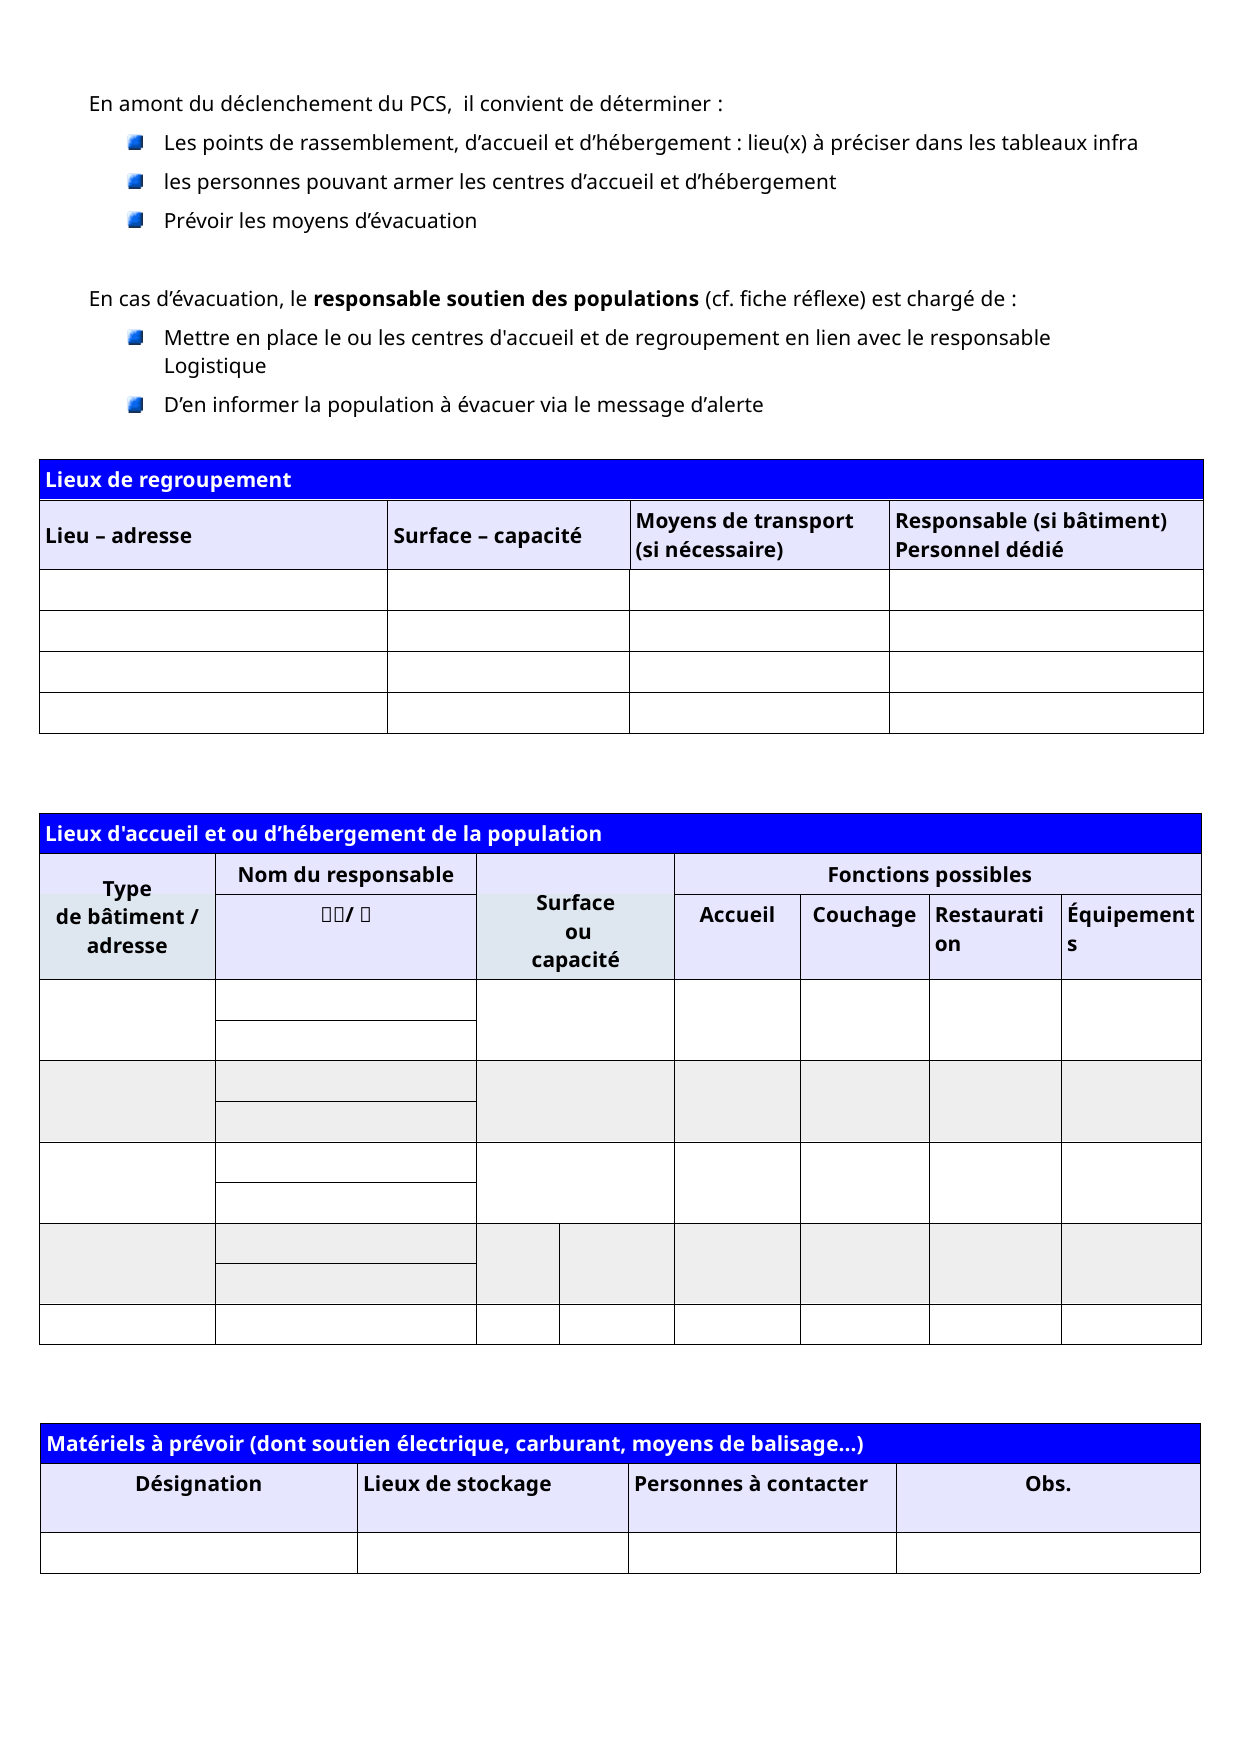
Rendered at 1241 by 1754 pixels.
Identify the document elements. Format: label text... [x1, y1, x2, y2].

table_cell [216, 1183, 476, 1222]
table_cell [930, 1143, 1061, 1222]
table_cell [930, 1224, 1061, 1303]
table_cell [630, 611, 889, 651]
table_cell [388, 570, 629, 609]
table_cell [675, 1224, 800, 1303]
table_cell [41, 1533, 357, 1573]
table_cell [930, 980, 1061, 1060]
table_cell Désignation [41, 1464, 357, 1532]
table_cell Couchage [801, 895, 929, 979]
table_cell [801, 1305, 929, 1344]
table_cell [1062, 1061, 1201, 1141]
table_cell [890, 693, 1203, 733]
table_cell [477, 1224, 559, 1303]
table_cell [890, 652, 1203, 692]
table_cell Responsable (si bâtiment) Personnel dédié [890, 501, 1203, 569]
table_cell [40, 1224, 215, 1303]
table_cell Accueil [675, 895, 800, 979]
table_cell [560, 1224, 674, 1303]
table_header Lieux d'accueil et ou d’hébergement de la population [40, 814, 1201, 853]
table_cell [630, 570, 889, 609]
table_cell Moyens de transport (si nécessaire) [631, 501, 889, 569]
table_cell [675, 1143, 800, 1222]
table_cell Équipements [1062, 895, 1201, 979]
table_cell Obs. [897, 1464, 1200, 1532]
table_cell [1062, 1305, 1201, 1344]
list D’en informer la population à évacuer via le message d’alerte [126, 390, 1152, 419]
table_cell [801, 1061, 929, 1141]
text En cas d’évacuation, le responsable soutien des populations (cf. fiche réflexe) est chargé de : [89, 284, 1152, 312]
table_cell [40, 1061, 215, 1141]
table_cell Fonctions possibles [675, 854, 1201, 894]
picture [127, 329, 143, 345]
table_cell [629, 1533, 896, 1573]
table_cell [560, 1305, 674, 1344]
table_cell [40, 1305, 215, 1344]
table_cell Nom du responsable [216, 854, 476, 894]
table_cell [216, 1021, 476, 1060]
list Mettre en place le ou les centres d'accueil et de regroupement en lien avec le responsable Logistique [126, 323, 1152, 380]
list les personnes pouvant armer les centres d’accueil et d’hébergement [126, 167, 1152, 195]
table_cell Personnes à contacter [629, 1464, 896, 1532]
table_cell [216, 1143, 476, 1182]
table_cell [216, 980, 476, 1020]
table_cell [477, 1305, 559, 1344]
picture [127, 173, 143, 189]
table_cell [630, 652, 889, 692]
table_cell [1062, 1224, 1201, 1303]
table_cell [1062, 980, 1201, 1060]
table_cell [477, 1061, 674, 1141]
table_cell [801, 1224, 929, 1303]
table_cell [890, 611, 1203, 651]
table_cell [216, 1224, 476, 1263]
table_cell Surface ou capacité [477, 854, 674, 894]
table_cell [897, 1533, 1200, 1573]
table_cell [477, 980, 674, 1060]
table_cell [388, 611, 629, 651]
table_cell [388, 652, 629, 692]
table_cell [801, 1143, 929, 1222]
table_cell [216, 1264, 476, 1303]
table_cell [930, 1305, 1061, 1344]
table_cell Lieux de stockage [358, 1464, 628, 1532]
table_cell /  [216, 895, 476, 979]
text En amont du déclenchement du PCS, il convient de déterminer : [89, 89, 1152, 117]
table_cell [40, 652, 387, 692]
table_cell Surface – capacité [388, 501, 630, 569]
table_cell [216, 1102, 476, 1141]
table_cell [1062, 1143, 1201, 1222]
table_cell [630, 693, 889, 733]
table_cell [40, 980, 215, 1060]
picture [127, 134, 143, 150]
table_cell [216, 1061, 476, 1101]
list Prévoir les moyens d’évacuation [126, 206, 1152, 234]
table_cell [890, 570, 1203, 609]
table_cell [358, 1533, 628, 1573]
table_cell Type de bâtiment / adresse [40, 854, 215, 894]
table_cell [477, 1143, 674, 1222]
table_cell [40, 693, 387, 733]
table_header Lieux de regroupement [40, 460, 1203, 499]
table_cell [40, 1143, 215, 1222]
table_cell [675, 1061, 800, 1141]
table_cell Lieu – adresse [40, 501, 387, 569]
picture [127, 396, 143, 413]
table_cell [388, 693, 629, 733]
table_cell [40, 570, 387, 609]
table_cell [801, 980, 929, 1060]
table_cell Restauration [930, 895, 1061, 979]
table_cell [40, 611, 387, 651]
table_cell [216, 1305, 476, 1344]
picture [127, 211, 143, 228]
table_cell [675, 980, 800, 1060]
table_header Matériels à prévoir (dont soutien électrique, carburant, moyens de balisage...) [41, 1424, 1200, 1463]
table_cell [675, 1305, 800, 1344]
list Les points de rassemblement, d’accueil et d’hébergement : lieu(x) à préciser dans les tableaux infra [126, 128, 1152, 156]
table_cell [930, 1061, 1061, 1141]
